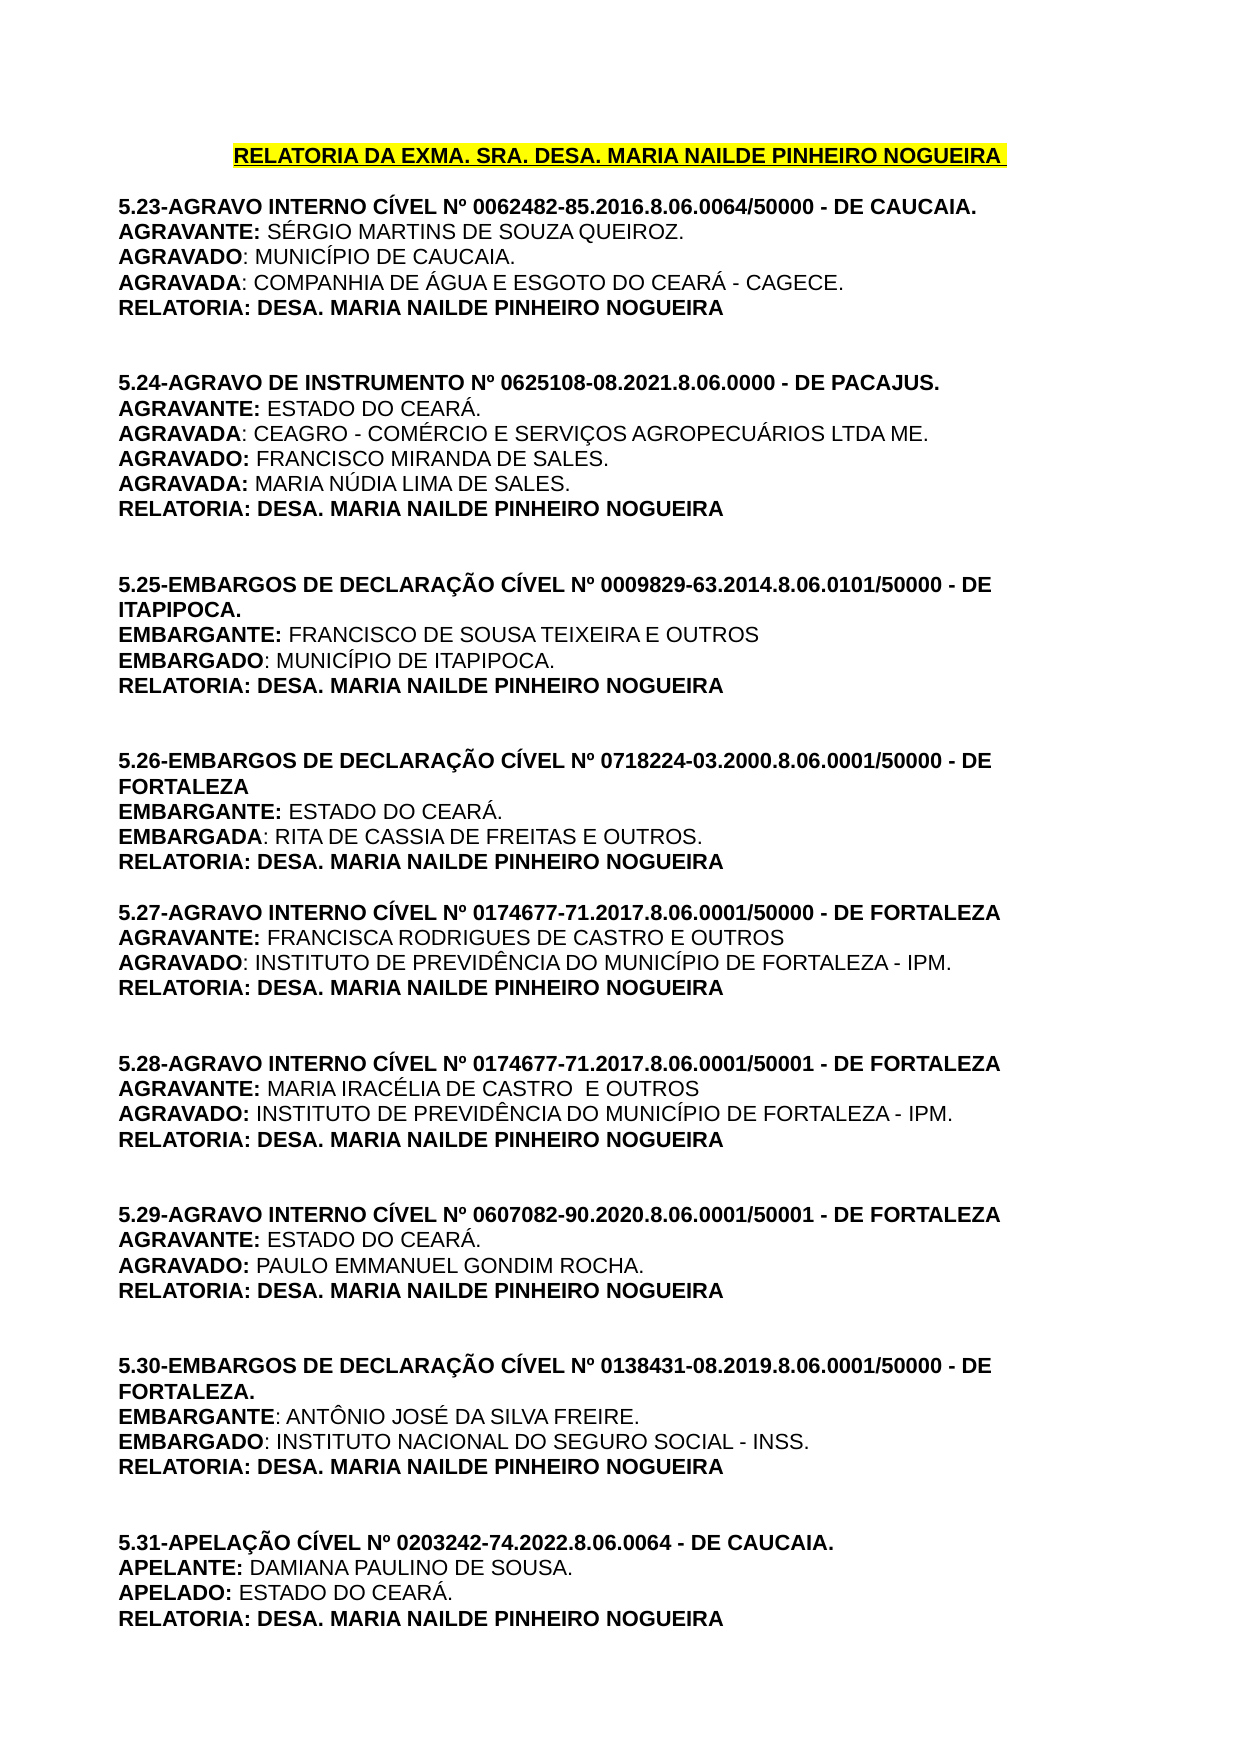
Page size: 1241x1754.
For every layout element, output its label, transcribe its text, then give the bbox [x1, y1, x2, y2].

text RELATORIA: DESA. MARIA NAILDE PINHEIRO NOGUEIRA [118, 975, 1122, 1000]
text AGRAVADA: COMPANHIA DE ÁGUA E ESGOTO DO CEARÁ - CAGECE. [118, 269, 1122, 294]
text 5.23-AGRAVO INTERNO CÍVEL Nº 0062482-85.2016.8.06.0064/50000 - DE CAUCAIA. [118, 194, 1122, 219]
text AGRAVANTE: FRANCISCA RODRIGUES DE CASTRO E OUTROS [118, 925, 1122, 950]
text 5.25-EMBARGOS DE DECLARAÇÃO CÍVEL Nº 0009829-63.2014.8.06.0101/50000 - DE ITAPIPOCA. [118, 572, 1122, 622]
text AGRAVANTE: SÉRGIO MARTINS DE SOUZA QUEIROZ. [118, 219, 1122, 244]
text APELANTE: DAMIANA PAULINO DE SOUSA. [118, 1555, 1122, 1580]
text 5.26-EMBARGOS DE DECLARAÇÃO CÍVEL Nº 0718224-03.2000.8.06.0001/50000 - DE FORTALEZA [118, 748, 1122, 799]
text AGRAVADA: MARIA NÚDIA LIMA DE SALES. [118, 471, 1122, 496]
text RELATORIA: DESA. MARIA NAILDE PINHEIRO NOGUEIRA [118, 1278, 1122, 1303]
text EMBARGANTE: ANTÔNIO JOSÉ DA SILVA FREIRE. [118, 1404, 1122, 1429]
text 5.27-AGRAVO INTERNO CÍVEL Nº 0174677-71.2017.8.06.0001/50000 - DE FORTALEZA [118, 899, 1122, 925]
text RELATORIA: DESA. MARIA NAILDE PINHEIRO NOGUEIRA [118, 1605, 1122, 1631]
text RELATORIA: DESA. MARIA NAILDE PINHEIRO NOGUEIRA [118, 849, 1122, 874]
text EMBARGADA: RITA DE CASSIA DE FREITAS E OUTROS. [118, 824, 1122, 849]
text AGRAVANTE: ESTADO DO CEARÁ. [118, 395, 1122, 421]
text APELADO: ESTADO DO CEARÁ. [118, 1580, 1122, 1605]
text RELATORIA: DESA. MARIA NAILDE PINHEIRO NOGUEIRA [118, 1454, 1122, 1479]
text AGRAVADO: FRANCISCO MIRANDA DE SALES. [118, 446, 1122, 471]
text 5.31-APELAÇÃO CÍVEL Nº 0203242-74.2022.8.06.0064 - DE CAUCAIA. [118, 1530, 1122, 1555]
text EMBARGADO: INSTITUTO NACIONAL DO SEGURO SOCIAL - INSS. [118, 1429, 1122, 1454]
text EMBARGADO: MUNICÍPIO DE ITAPIPOCA. [118, 647, 1122, 673]
text EMBARGANTE: ESTADO DO CEARÁ. [118, 799, 1122, 824]
text AGRAVADO: PAULO EMMANUEL GONDIM ROCHA. [118, 1252, 1122, 1278]
text 5.28-AGRAVO INTERNO CÍVEL Nº 0174677-71.2017.8.06.0001/50001 - DE FORTALEZA [118, 1051, 1122, 1076]
text AGRAVADO: MUNICÍPIO DE CAUCAIA. [118, 244, 1122, 269]
text EMBARGANTE: FRANCISCO DE SOUSA TEIXEIRA E OUTROS [118, 622, 1122, 647]
text 5.29-AGRAVO INTERNO CÍVEL Nº 0607082-90.2020.8.06.0001/50001 - DE FORTALEZA [118, 1202, 1122, 1227]
text RELATORIA DA EXMA. SRA. DESA. MARIA NAILDE PINHEIRO NOGUEIRA [118, 143, 1122, 168]
text 5.24-AGRAVO DE INSTRUMENTO Nº 0625108-08.2021.8.06.0000 - DE PACAJUS. [118, 370, 1122, 395]
text AGRAVANTE: ESTADO DO CEARÁ. [118, 1227, 1122, 1252]
text RELATORIA: DESA. MARIA NAILDE PINHEIRO NOGUEIRA [118, 496, 1122, 521]
text AGRAVANTE: MARIA IRACÉLIA DE CASTRO E OUTROS [118, 1076, 1122, 1101]
text AGRAVADO: INSTITUTO DE PREVIDÊNCIA DO MUNICÍPIO DE FORTALEZA - IPM. [118, 1101, 1122, 1126]
text RELATORIA: DESA. MARIA NAILDE PINHEIRO NOGUEIRA [118, 673, 1122, 698]
text AGRAVADO: INSTITUTO DE PREVIDÊNCIA DO MUNICÍPIO DE FORTALEZA - IPM. [118, 950, 1122, 975]
text RELATORIA: DESA. MARIA NAILDE PINHEIRO NOGUEIRA [118, 294, 1122, 320]
text 5.30-EMBARGOS DE DECLARAÇÃO CÍVEL Nº 0138431-08.2019.8.06.0001/50000 - DE FORTALEZA. [118, 1353, 1122, 1404]
text AGRAVADA: CEAGRO - COMÉRCIO E SERVIÇOS AGROPECUÁRIOS LTDA ME. [118, 421, 1122, 446]
text RELATORIA: DESA. MARIA NAILDE PINHEIRO NOGUEIRA [118, 1126, 1122, 1152]
